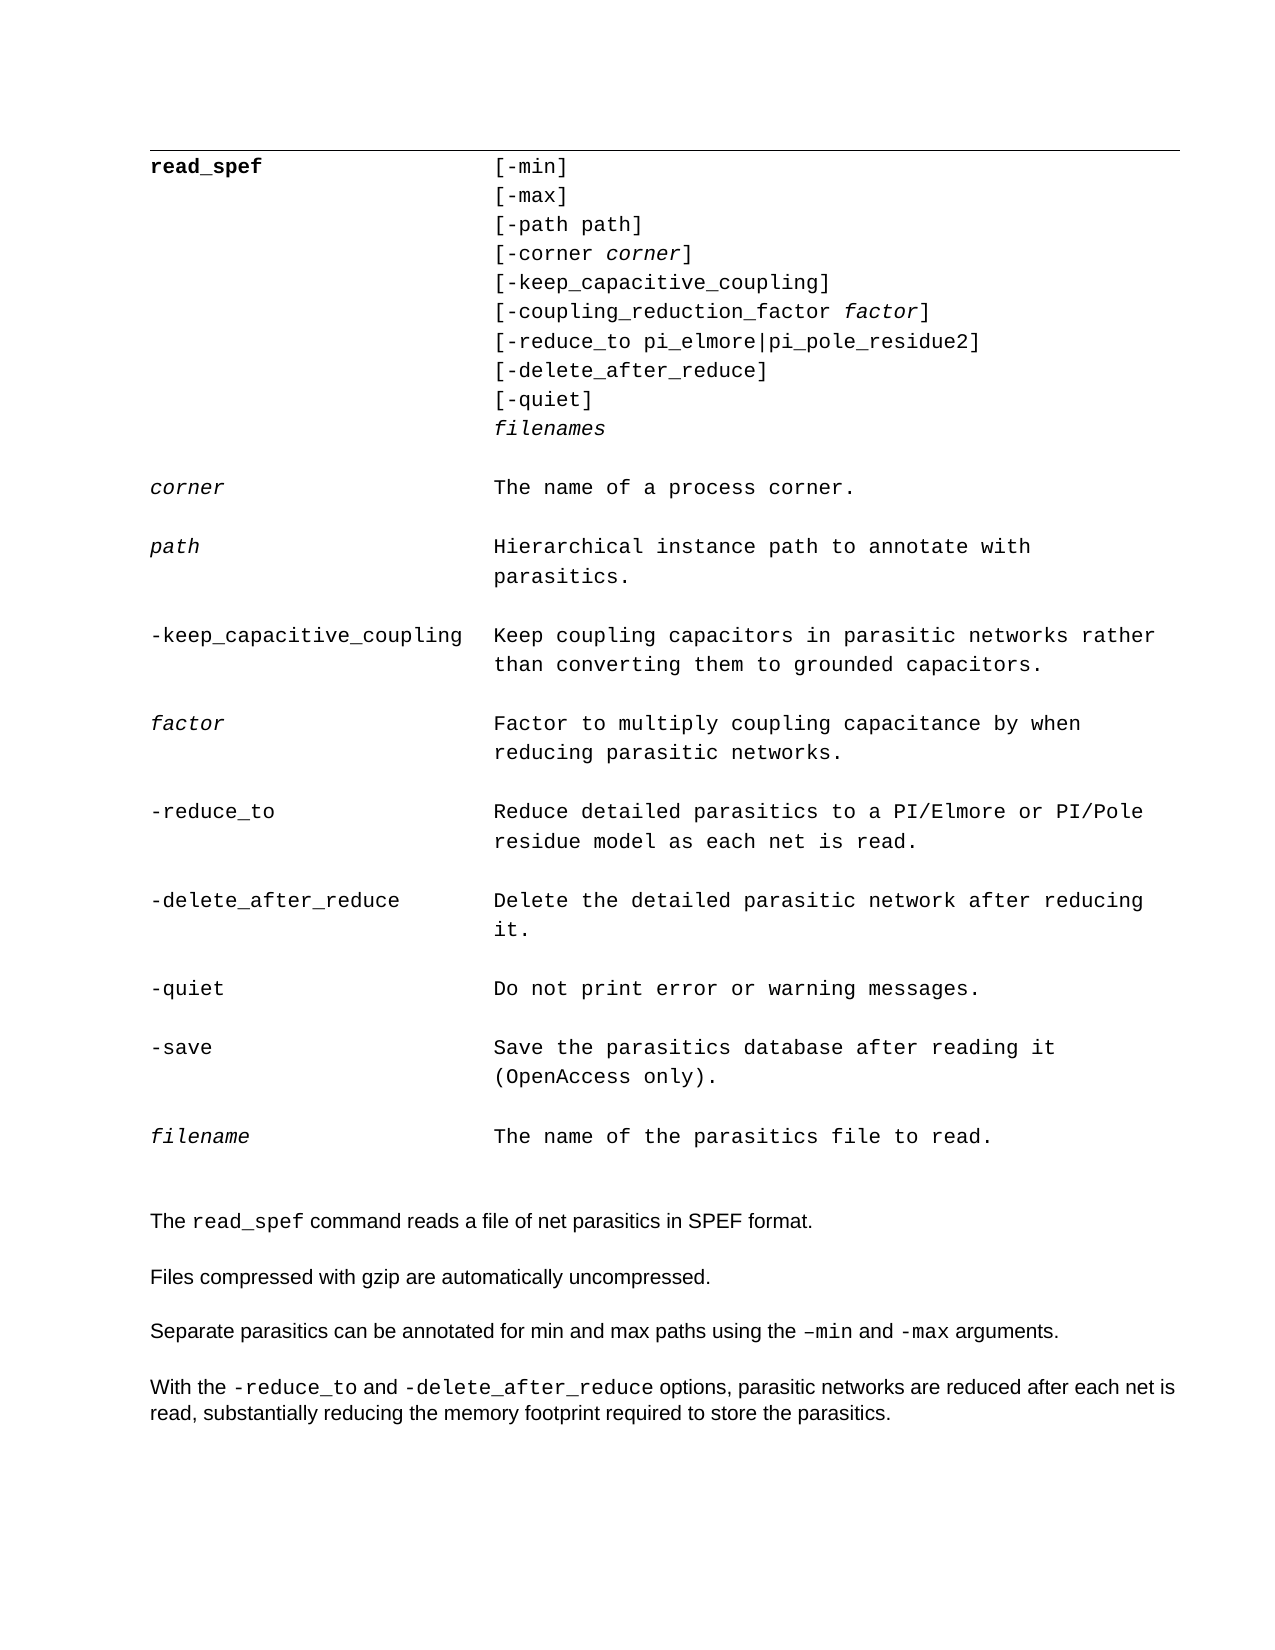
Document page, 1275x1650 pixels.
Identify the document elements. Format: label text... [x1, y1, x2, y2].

text The read_spef command reads a file of net parasitics in SPEF format. [150, 1209, 1180, 1235]
table_cell -reduce_to [150, 796, 493, 884]
table_cell -save [150, 1032, 493, 1120]
text Separate parasitics can be annotated for min and max paths using the –min and -max arguments. [150, 1319, 1180, 1345]
table_cell corner [150, 472, 493, 531]
table_cell Do not print error or warning messages. [493, 973, 1180, 1032]
table_cell Save the parasitics database after reading it (OpenAccess only). [493, 1032, 1180, 1120]
table_cell Hierarchical instance path to annotate with parasitics. [493, 531, 1180, 619]
table_cell -quiet [150, 973, 493, 1032]
text Files compressed with gzip are automatically uncompressed. [150, 1265, 1180, 1289]
table_cell Delete the detailed parasitic network after reducing it. [493, 884, 1180, 973]
table_cell -keep_capacitive_coupling [150, 619, 493, 708]
table_cell -delete_after_reduce [150, 884, 493, 973]
table_cell filename [150, 1120, 493, 1179]
table_cell The name of a process corner. [493, 472, 1180, 531]
table_cell Factor to multiply coupling capacitance by when reducing parasitic networks. [493, 708, 1180, 796]
table_cell factor [150, 708, 493, 796]
table_cell Keep coupling capacitors in parasitic networks rather than converting them to grounded capacitors. [493, 619, 1180, 708]
table_cell Reduce detailed parasitics to a PI/Elmore or PI/Pole residue model as each net is read. [493, 796, 1180, 884]
table_header [-min] [-max] [-path path] [-corner corner] [-keep_capacitive_coupling] [-coupling_reduction_factor factor] [-reduce_to pi_elmore|pi_pole_residue2] [-delete_after_reduce] [-quiet] filenames [493, 151, 1180, 472]
table_header read_spef [150, 151, 493, 472]
text With the -reduce_to and -delete_after_reduce options, parasitic networks are reduced after each net is read, substantially reducing the memory footprint required to store the parasitics. [150, 1375, 1180, 1425]
table_cell The name of the parasitics file to read. [493, 1120, 1180, 1179]
table_cell path [150, 531, 493, 619]
